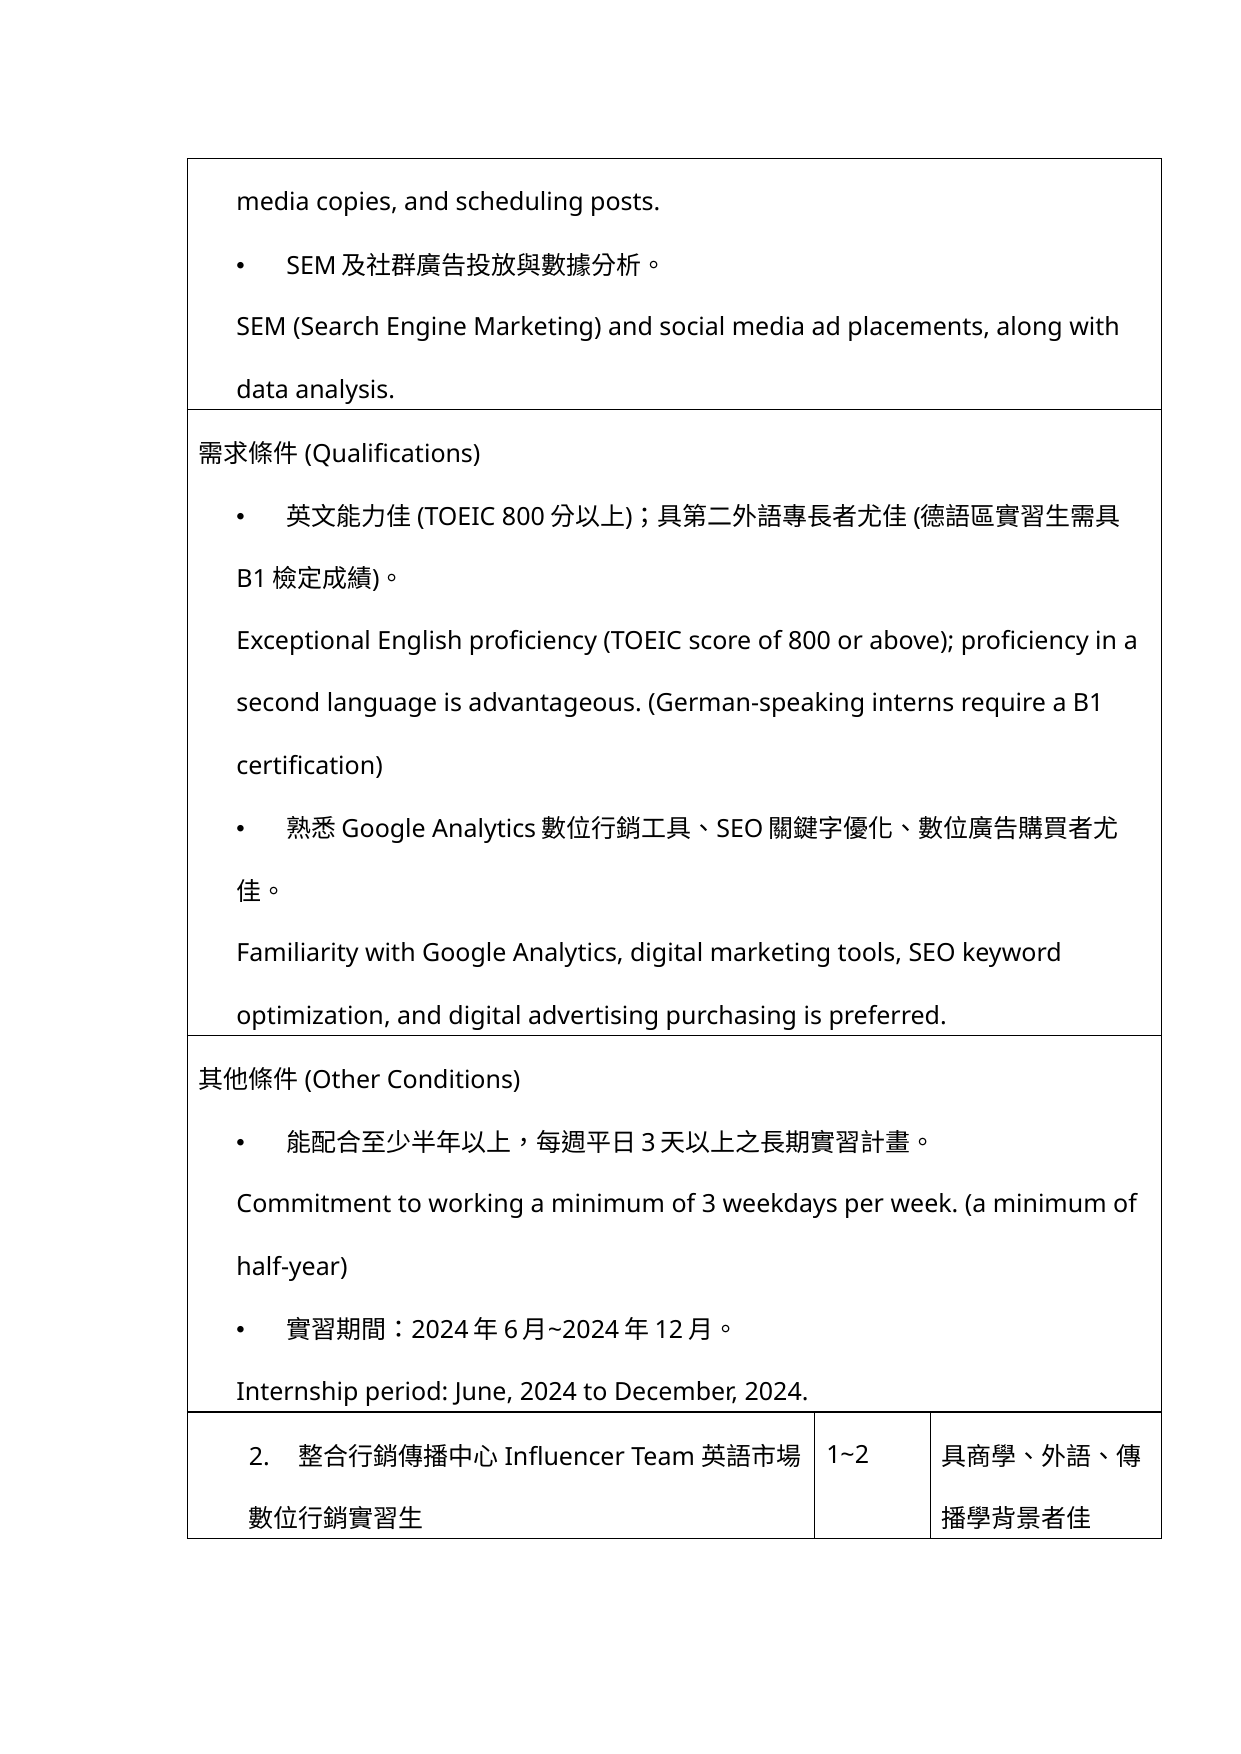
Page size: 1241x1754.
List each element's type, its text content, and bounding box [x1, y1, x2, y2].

table_cell 需求條件 (Qualifications) 英文能力佳 (TOEIC 800分以上)；具第二外語專長者尤佳 (德語區實習生需具B1檢定成績)。 Exceptional English proficiency (TOEIC score of 800 or above); proficiency in a second language is advantageous. (German-speaking interns require a B1 certification) 熟悉Google Analytics數位行銷工具、SEO關鍵字優化、數位廣告購買者尤佳。 Familiarity with Google Analytics, digital marketing tools, SEO keyword optimization, and digital advertising purchasing is preferred. [188, 410, 1161, 1035]
table_cell 具商學、外語、傳播學背景者佳 [931, 1413, 1161, 1537]
table_cell 1~2 [815, 1413, 930, 1537]
table_cell 整合行銷傳播中心 Influencer Team 英語市場數位行銷實習生 [188, 1413, 814, 1537]
table_cell media copies, and scheduling posts. SEM及社群廣告投放與數據分析。 SEM (Search Engine Marketing) and social media ad placements, along with data analysis. [188, 159, 1161, 409]
table_cell 其他條件 (Other Conditions) 能配合至少半年以上，每週平日3天以上之長期實習計畫。 Commitment to working a minimum of 3 weekdays per week. (a minimum of half-year) 實習期間：2024年6月~2024年12月。 Internship period: June, 2024 to December, 2024. [188, 1036, 1161, 1411]
